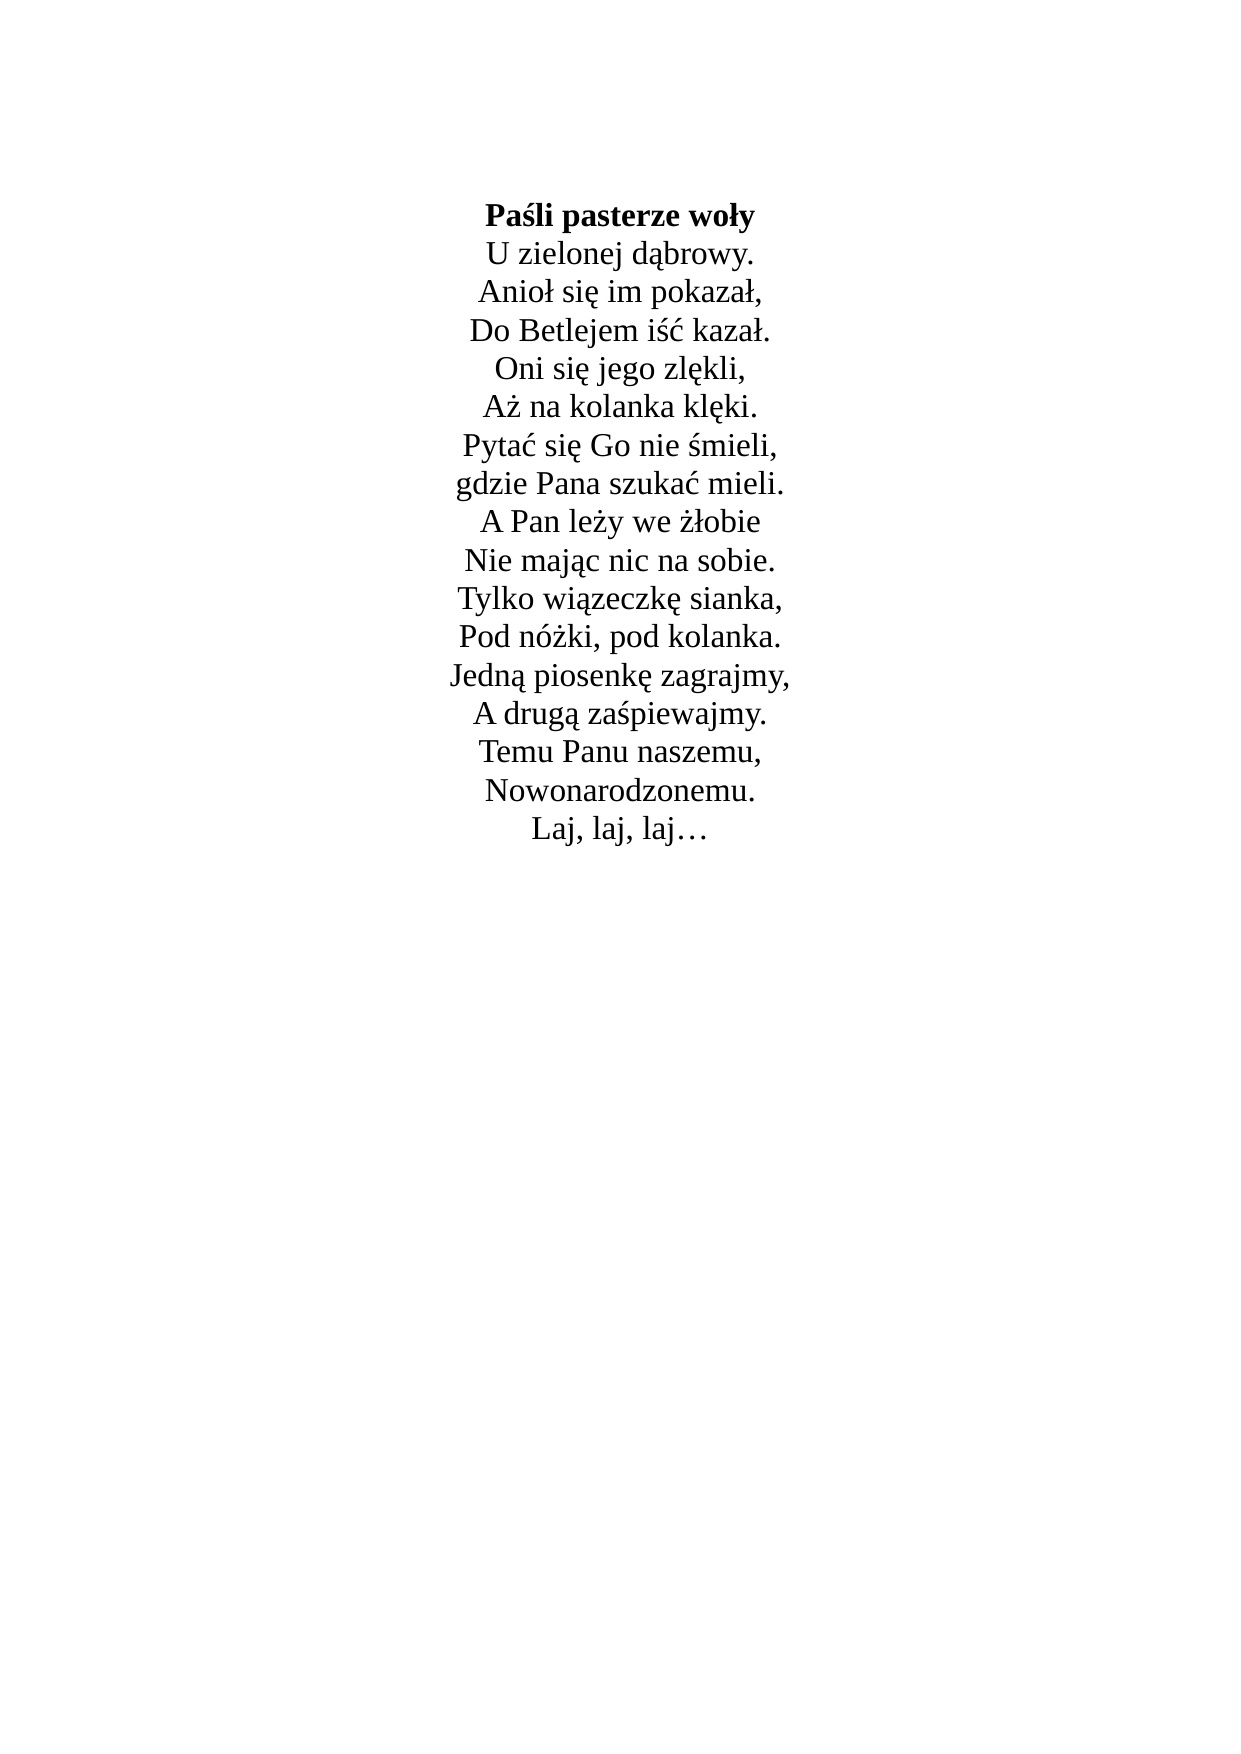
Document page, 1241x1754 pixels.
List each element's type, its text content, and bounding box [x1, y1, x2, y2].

text Nie mając nic na sobie. [118, 540, 1122, 578]
text Pod nóżki, pod kolanka. [118, 616, 1122, 655]
text U zielonej dąbrowy. [118, 233, 1122, 271]
text Jedną piosenkę zagrajmy, [118, 655, 1122, 693]
text Tylko wiązeczkę sianka, [118, 578, 1122, 616]
text Nowonarodzonemu. [118, 770, 1122, 808]
text Aż na kolanka klęki. [118, 386, 1122, 425]
text Temu Panu naszemu, [118, 731, 1122, 770]
text Laj, laj, laj… [118, 808, 1122, 846]
text Oni się jego zlękli, [118, 348, 1122, 386]
text gdzie Pana szukać mieli. [118, 463, 1122, 501]
text Do Betlejem iść kazał. [118, 310, 1122, 348]
text Pytać się Go nie śmieli, [118, 425, 1122, 463]
text A Pan leży we żłobie [118, 501, 1122, 540]
text A drugą zaśpiewajmy. [118, 693, 1122, 731]
text Anioł się im pokazał, [118, 271, 1122, 310]
text Paśli pasterze woły [118, 195, 1122, 233]
